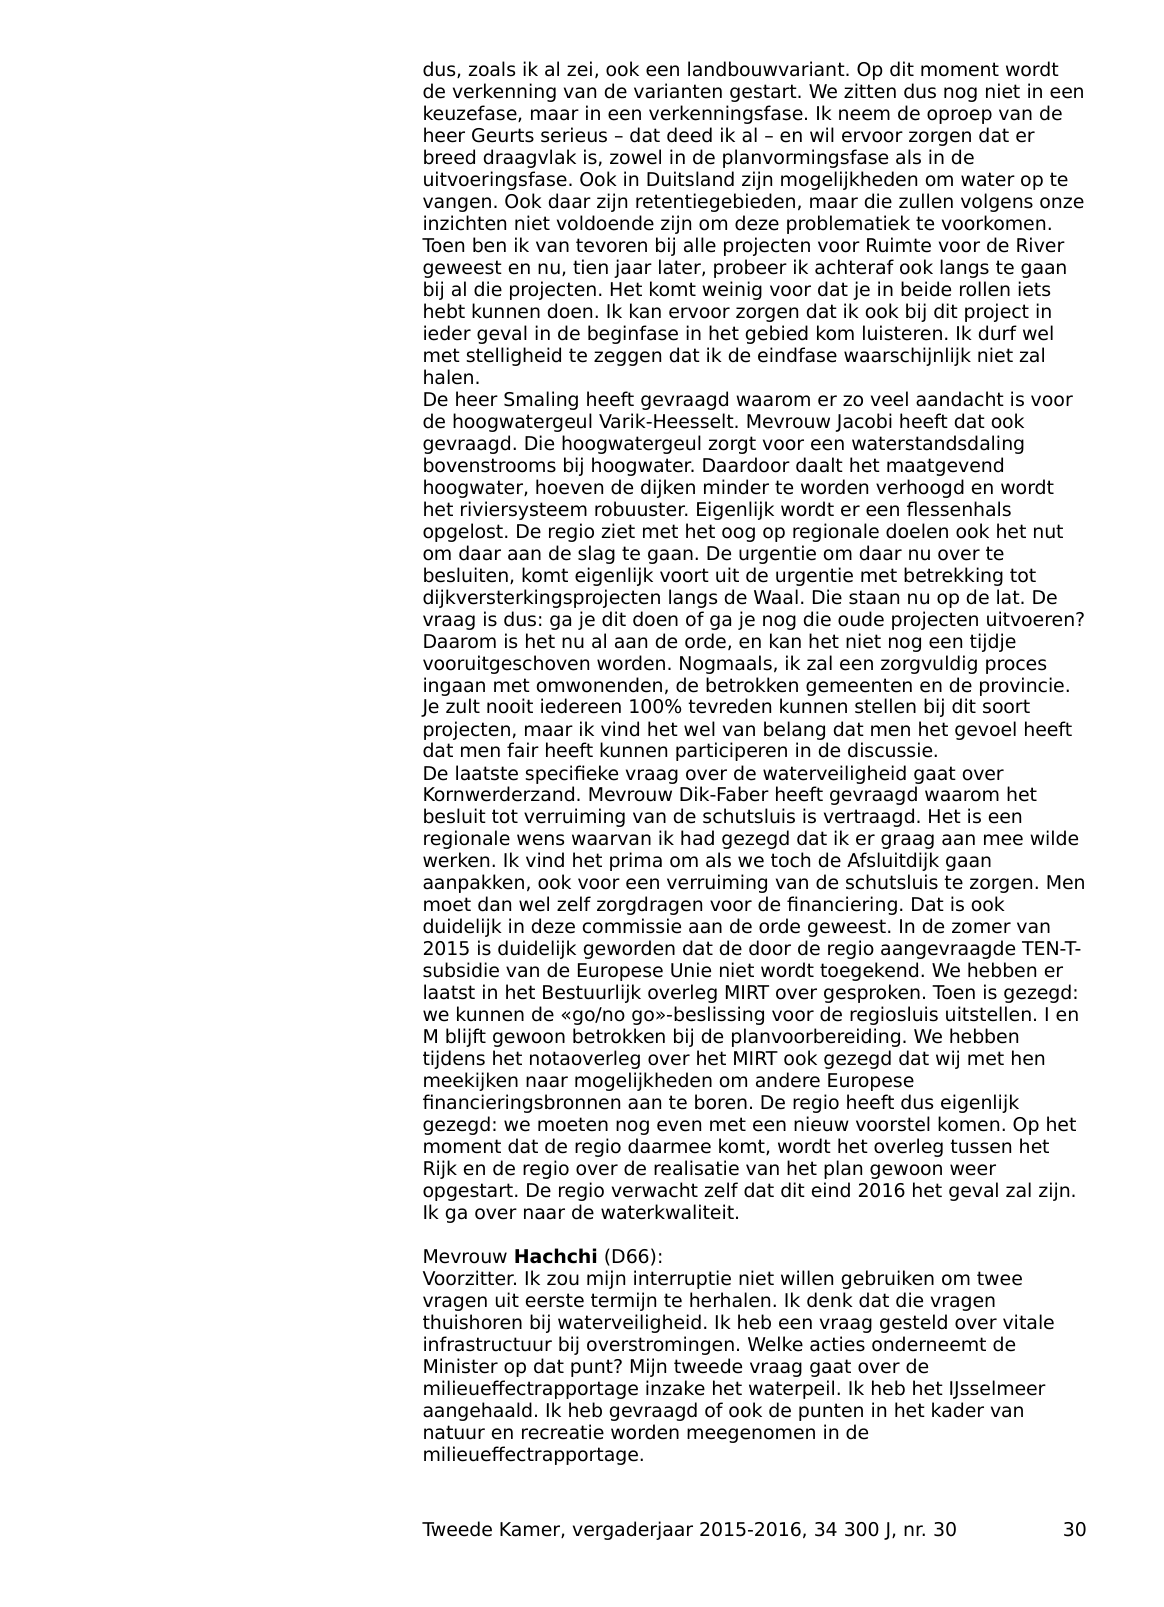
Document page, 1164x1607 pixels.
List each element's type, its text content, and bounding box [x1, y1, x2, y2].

text Ik ga over naar de waterkwaliteit. [422, 1202, 1087, 1224]
text dus, zoals ik al zei, ook een landbouwvariant. Op dit moment wordt de verkenning van de varianten gestart. We zitten dus nog niet in een keuzefase, maar in een verkenningsfase. Ik neem de oproep van de heer Geurts serieus – dat deed ik al – en wil ervoor zorgen dat er breed draagvlak is, zowel in de planvormingsfase als in de uitvoeringsfase. Ook in Duitsland zijn mogelijkheden om water op te vangen. Ook daar zijn retentiegebieden, maar die zullen volgens onze inzichten niet voldoende zijn om deze problematiek te voorkomen. Toen ben ik van tevoren bij alle projecten voor Ruimte voor de River geweest en nu, tien jaar later, probeer ik achteraf ook langs te gaan bij al die projecten. Het komt weinig voor dat je in beide rollen iets hebt kunnen doen. Ik kan ervoor zorgen dat ik ook bij dit project in ieder geval in de beginfase in het gebied kom luisteren. Ik durf wel met stelligheid te zeggen dat ik de eindfase waarschijnlijk niet zal halen. [422, 59, 1087, 389]
text Mevrouw Hachchi (D66): [422, 1246, 1087, 1268]
text Voorzitter. Ik zou mijn interruptie niet willen gebruiken om twee vragen uit eerste termijn te herhalen. Ik denk dat die vragen thuishoren bij waterveiligheid. Ik heb een vraag gesteld over vitale infrastructuur bij overstromingen. Welke acties onderneemt de Minister op dat punt? Mijn tweede vraag gaat over de milieueffectrapportage inzake het waterpeil. Ik heb het IJsselmeer aangehaald. Ik heb gevraagd of ook de punten in het kader van natuur en recreatie worden meegenomen in de milieueffectrapportage. [422, 1268, 1087, 1466]
text De heer Smaling heeft gevraagd waarom er zo veel aandacht is voor de hoogwatergeul Varik-Heesselt. Mevrouw Jacobi heeft dat ook gevraagd. Die hoogwatergeul zorgt voor een waterstandsdaling bovenstrooms bij hoogwater. Daardoor daalt het maatgevend hoogwater, hoeven de dijken minder te worden verhoogd en wordt het riviersysteem robuuster. Eigenlijk wordt er een flessenhals opgelost. De regio ziet met het oog op regionale doelen ook het nut om daar aan de slag te gaan. De urgentie om daar nu over te besluiten, komt eigenlijk voort uit de urgentie met betrekking tot dijkversterkingsprojecten langs de Waal. Die staan nu op de lat. De vraag is dus: ga je dit doen of ga je nog die oude projecten uitvoeren? Daarom is het nu al aan de orde, en kan het niet nog een tijdje vooruitgeschoven worden. Nogmaals, ik zal een zorgvuldig proces ingaan met omwonenden, de betrokken gemeenten en de provincie. Je zult nooit iedereen 100% tevreden kunnen stellen bij dit soort projecten, maar ik vind het wel van belang dat men het gevoel heeft dat men fair heeft kunnen participeren in de discussie. [422, 389, 1087, 762]
text De laatste specifieke vraag over de waterveiligheid gaat over Kornwerderzand. Mevrouw Dik-Faber heeft gevraagd waarom het besluit tot verruiming van de schutsluis is vertraagd. Het is een regionale wens waarvan ik had gezegd dat ik er graag aan mee wilde werken. Ik vind het prima om als we toch de Afsluitdijk gaan aanpakken, ook voor een verruiming van de schutsluis te zorgen. Men moet dan wel zelf zorgdragen voor de financiering. Dat is ook duidelijk in deze commissie aan de orde geweest. In de zomer van 2015 is duidelijk geworden dat de door de regio aangevraagde TEN-T-subsidie van de Europese Unie niet wordt toegekend. We hebben er laatst in het Bestuurlijk overleg MIRT over gesproken. Toen is gezegd: we kunnen de «go/no go»-beslissing voor de regiosluis uitstellen. I en M blijft gewoon betrokken bij de planvoorbereiding. We hebben tijdens het notaoverleg over het MIRT ook gezegd dat wij met hen meekijken naar mogelijkheden om andere Europese financieringsbronnen aan te boren. De regio heeft dus eigenlijk gezegd: we moeten nog even met een nieuw voorstel komen. Op het moment dat de regio daarmee komt, wordt het overleg tussen het Rijk en de regio over de realisatie van het plan gewoon weer opgestart. De regio verwacht zelf dat dit eind 2016 het geval zal zijn. [422, 762, 1087, 1202]
